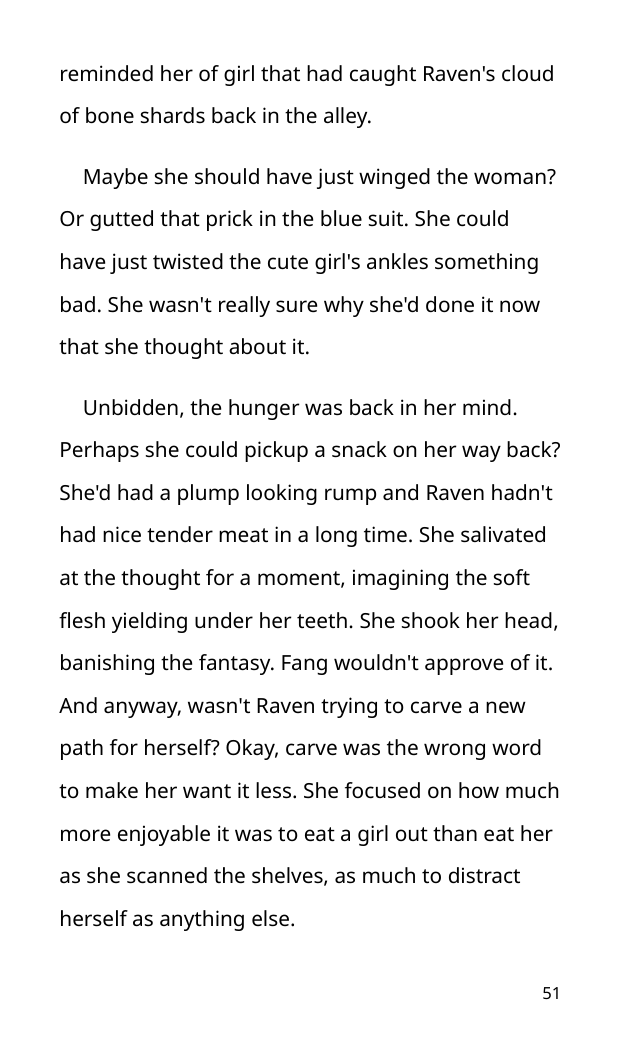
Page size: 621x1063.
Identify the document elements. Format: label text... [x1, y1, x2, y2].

text reminded her of girl that had caught Raven's cloud of bone shards back in the alley. [59, 59, 561, 130]
text Unbidden, the hunger was back in her mind. Perhaps she could pickup a snack on her way back? She'd had a plump looking rump and Raven hadn't had nice tender meat in a long time. She salivated at the thought for a moment, imagining the soft flesh yielding under her teeth. She shook her head, banishing the fantasy. Fang wouldn't approve of it. And anyway, wasn't Raven trying to carve a new path for herself? Okay, carve was the wrong word to make her want it less. She focused on how much more enjoyable it was to eat a girl out than eat her as she scanned the shelves, as much to distract herself as anything else. [59, 393, 561, 932]
text Maybe she should have just winged the woman? Or gutted that prick in the blue suit. She could have just twisted the cute girl's ankles something bad. She wasn't really sure why she'd done it now that she thought about it. [59, 162, 561, 361]
